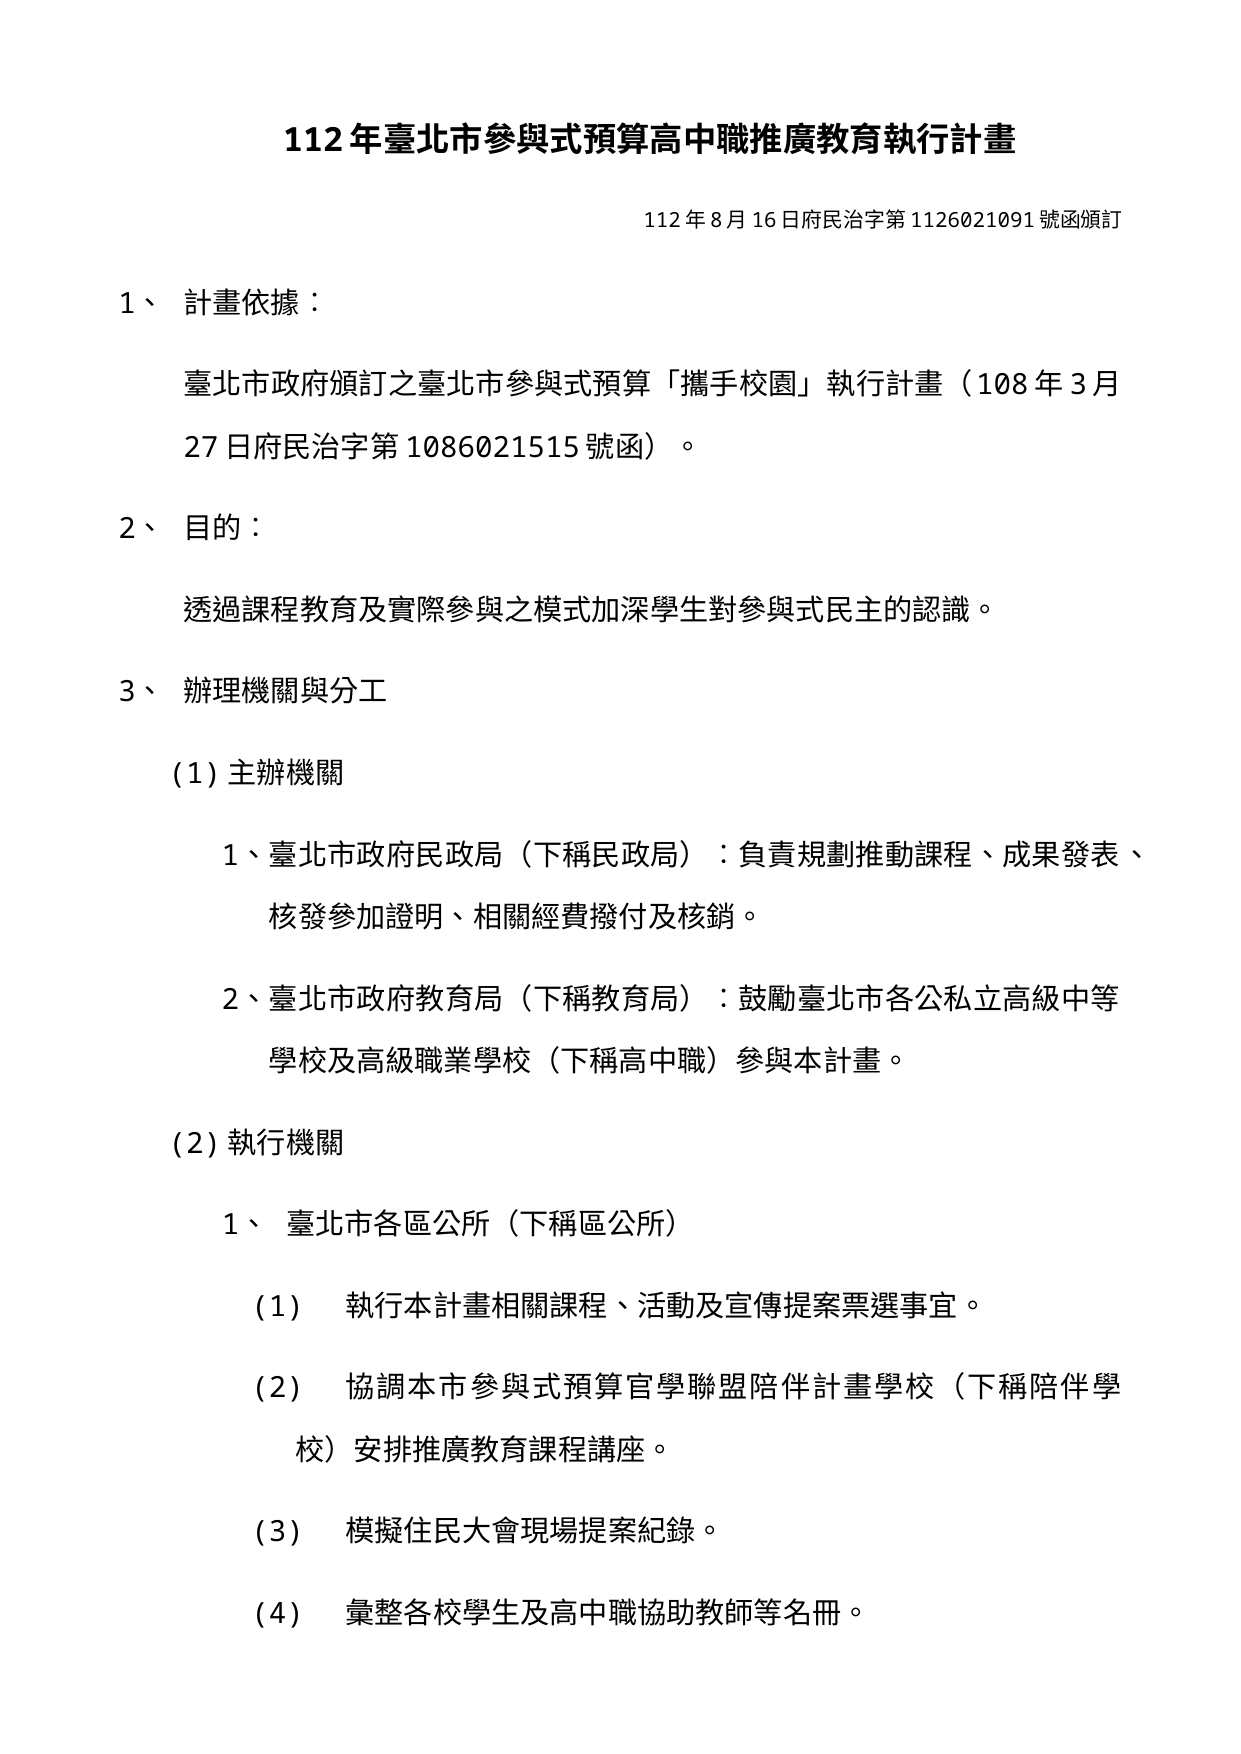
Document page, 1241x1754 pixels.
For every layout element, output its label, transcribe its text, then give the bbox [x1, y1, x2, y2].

list 計畫依據︰ [118, 259, 1122, 321]
list 臺北市政府民政局（下稱民政局）︰負責規劃推動課程、成果發表、核發參加證明、相關經費撥付及核銷。 [221, 811, 1122, 936]
text 112年8月16日府民治字第1126021091號函頒訂 [177, 177, 1122, 240]
list 彙整各校學生及高中職協助教師等名冊。 [251, 1569, 1122, 1632]
text 112年臺北市參與式預算高中職推廣教育執行計畫 [177, 96, 1122, 158]
list 臺北市各區公所（下稱區公所） [222, 1180, 1122, 1243]
text 臺北市政府頒訂之臺北市參與式預算「攜手校園」執行計畫（108年3月27日府民治字第1086021515號函）。 [183, 340, 1122, 465]
list 協調本市參與式預算官學聯盟陪伴計畫學校（下稱陪伴學校）安排推廣教育課程講座。 [251, 1343, 1122, 1468]
list 目的︰ [118, 484, 1122, 547]
text 透過課程教育及實際參與之模式加深學生對參與式民主的認識。 [183, 566, 1122, 628]
list 臺北市政府教育局（下稱教育局）︰鼓勵臺北市各公私立高級中等學校及高級職業學校（下稱高中職）參與本計畫。 [221, 955, 1122, 1080]
list 執行機關 [168, 1099, 1122, 1161]
list 執行本計畫相關課程、活動及宣傳提案票選事宜。 [251, 1262, 1122, 1324]
list 模擬住民大會現場提案紀錄。 [251, 1488, 1122, 1550]
list 辦理機關與分工 [118, 648, 1122, 710]
list 主辦機關 [168, 729, 1122, 792]
